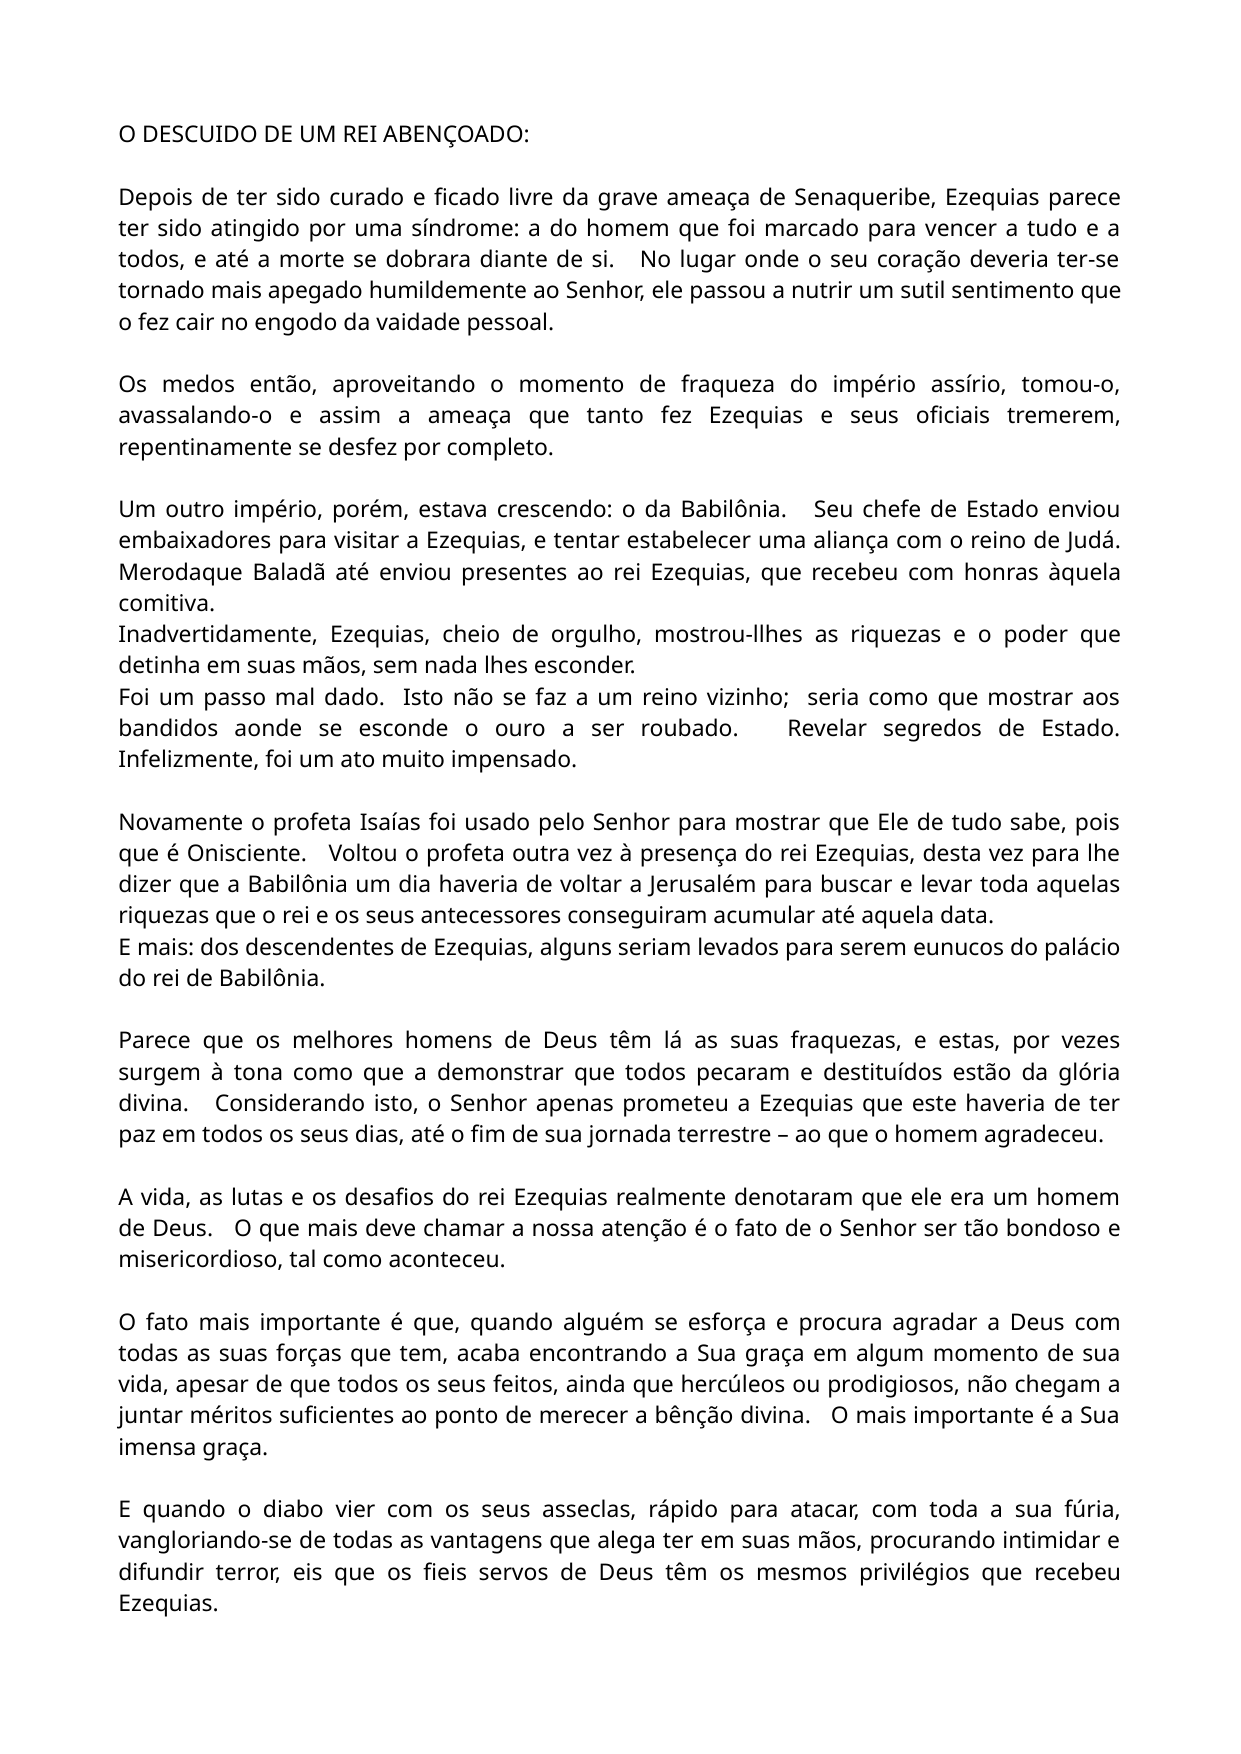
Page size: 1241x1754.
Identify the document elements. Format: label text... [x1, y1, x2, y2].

text E mais: dos descendentes de Ezequias, alguns seriam levados para serem eunucos do palácio do rei de Babilônia. [118, 931, 1122, 993]
text Um outro império, porém, estava crescendo: o da Babilônia. Seu chefe de Estado enviou embaixadores para visitar a Ezequias, e tentar estabelecer uma aliança com o reino de Judá. Merodaque Baladã até enviou presentes ao rei Ezequias, que recebeu com honras àquela comitiva. [118, 493, 1122, 618]
text Parece que os melhores homens de Deus têm lá as suas fraquezas, e estas, por vezes surgem à tona como que a demonstrar que todos pecaram e destituídos estão da glória divina. Considerando isto, o Senhor apenas prometeu a Ezequias que este haveria de ter paz em todos os seus dias, até o fim de sua jornada terrestre – ao que o homem agradeceu. [118, 1024, 1122, 1149]
text Inadvertidamente, Ezequias, cheio de orgulho, mostrou-llhes as riquezas e o poder que detinha em suas mãos, sem nada lhes esconder. [118, 618, 1122, 681]
text O fato mais importante é que, quando alguém se esforça e procura agradar a Deus com todas as suas forças que tem, acaba encontrando a Sua graça em algum momento de sua vida, apesar de que todos os seus feitos, ainda que hercúleos ou prodigiosos, não chegam a juntar méritos suficientes ao ponto de merecer a bênção divina. O mais importante é a Sua imensa graça. [118, 1306, 1122, 1462]
text Novamente o profeta Isaías foi usado pelo Senhor para mostrar que Ele de tudo sabe, pois que é Onisciente. Voltou o profeta outra vez à presença do rei Ezequias, desta vez para lhe dizer que a Babilônia um dia haveria de voltar a Jerusalém para buscar e levar toda aquelas riquezas que o rei e os seus antecessores conseguiram acumular até aquela data. [118, 806, 1122, 931]
text E quando o diabo vier com os seus asseclas, rápido para atacar, com toda a sua fúria, vangloriando-se de todas as vantagens que alega ter em suas mãos, procurando intimidar e difundir terror, eis que os fieis servos de Deus têm os mesmos privilégios que recebeu Ezequias. [118, 1493, 1122, 1618]
text Foi um passo mal dado. Isto não se faz a um reino vizinho; seria como que mostrar aos bandidos aonde se esconde o ouro a ser roubado. Revelar segredos de Estado. Infelizmente, foi um ato muito impensado. [118, 681, 1122, 774]
text Os medos então, aproveitando o momento de fraqueza do império assírio, tomou-o, avassalando-o e assim a ameaça que tanto fez Ezequias e seus oficiais tremerem, repentinamente se desfez por completo. [118, 368, 1122, 462]
text Depois de ter sido curado e ficado livre da grave ameaça de Senaqueribe, Ezequias parece ter sido atingido por uma síndrome: a do homem que foi marcado para vencer a tudo e a todos, e até a morte se dobrara diante de si. No lugar onde o seu coração deveria ter-se tornado mais apegado humildemente ao Senhor, ele passou a nutrir um sutil sentimento que o fez cair no engodo da vaidade pessoal. [118, 181, 1122, 337]
text A vida, as lutas e os desafios do rei Ezequias realmente denotaram que ele era um homem de Deus. O que mais deve chamar a nossa atenção é o fato de o Senhor ser tão bondoso e misericordioso, tal como aconteceu. [118, 1181, 1122, 1274]
text O DESCUIDO DE UM REI ABENÇOADO: [118, 118, 1122, 149]
